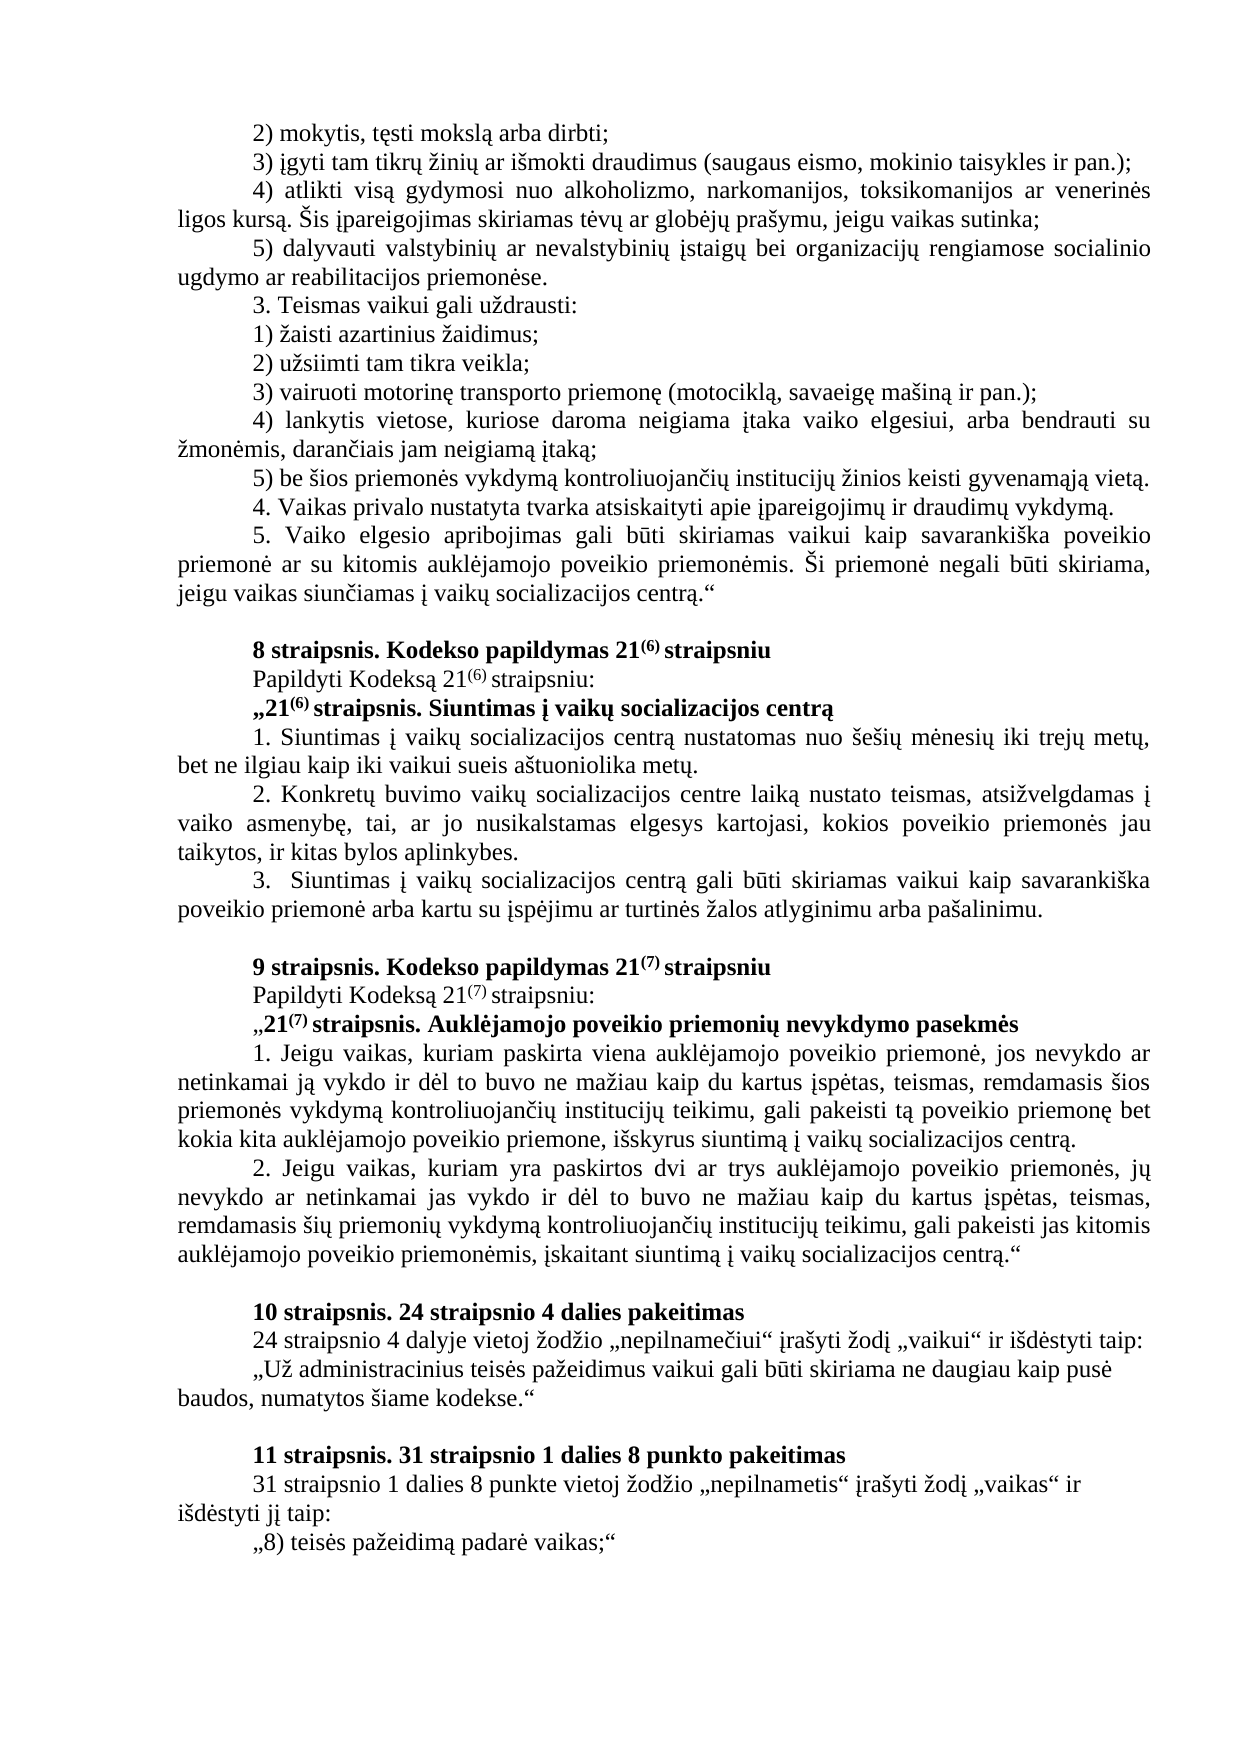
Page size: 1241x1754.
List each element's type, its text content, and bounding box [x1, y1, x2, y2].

text 10 straipsnis. 24 straipsnio 4 dalies pakeitimas [177, 1297, 1152, 1326]
text 3) vairuoti motorinę transporto priemonę (motociklą, savaeigę mašiną ir pan.); [177, 377, 1152, 406]
text 1) žaisti azartinius žaidimus; [177, 319, 1152, 348]
text 9 straipsnis. Kodekso papildymas 21(7) straipsniu [177, 952, 1152, 981]
text 11 straipsnis. 31 straipsnio 1 dalies 8 punkto pakeitimas [177, 1441, 1152, 1469]
text 5) be šios priemonės vykdymą kontroliuojančių institucijų žinios keisti gyvenamąją vietą. [177, 463, 1152, 492]
text „21(7) straipsnis. Auklėjamojo poveikio priemonių nevykdymo pasekmės [177, 1009, 1152, 1038]
text 8 straipsnis. Kodekso papildymas 21(6) straipsniu [177, 636, 1152, 664]
text 2) mokytis, tęsti mokslą arba dirbti; [177, 118, 1152, 147]
text „8) teisės pažeidimą padarė vaikas;“ [177, 1527, 1152, 1556]
text 2. Jeigu vaikas, kuriam yra paskirtos dvi ar trys auklėjamojo poveikio priemonės, jų nevykdo ar netinkamai jas vykdo ir dėl to buvo ne mažiau kaip du kartus įspėtas, teismas, remdamasis šių priemonių vykdymą kontroliuojančių institucijų teikimu, gali pakeisti jas kitomis auklėjamojo poveikio priemonėmis, įskaitant siuntimą į vaikų socializacijos centrą.“ [177, 1153, 1152, 1268]
text 3) įgyti tam tikrų žinių ar išmokti draudimus (saugaus eismo, mokinio taisykles ir pan.); [177, 147, 1152, 176]
text Papildyti Kodeksą 21(7) straipsniu: [177, 981, 1152, 1009]
text 1. Jeigu vaikas, kuriam paskirta viena auklėjamojo poveikio priemonė, jos nevykdo ar netinkamai ją vykdo ir dėl to buvo ne mažiau kaip du kartus įspėtas, teismas, remdamasis šios priemonės vykdymą kontroliuojančių institucijų teikimu, gali pakeisti tą poveikio priemonę bet kokia kita auklėjamojo poveikio priemone, išskyrus siuntimą į vaikų socializacijos centrą. [177, 1038, 1152, 1153]
text 5) dalyvauti valstybinių ar nevalstybinių įstaigų bei organizacijų rengiamose socialinio ugdymo ar reabilitacijos priemonėse. [177, 233, 1152, 291]
text 4. Vaikas privalo nustatyta tvarka atsiskaityti apie įpareigojimų ir draudimų vykdymą. [177, 492, 1152, 521]
text Papildyti Kodeksą 21(6) straipsniu: [177, 664, 1152, 693]
text 3. Siuntimas į vaikų socializacijos centrą gali būti skiriamas vaikui kaip savarankiška poveikio priemonė arba kartu su įspėjimu ar turtinės žalos atlyginimu arba pašalinimu. [177, 866, 1152, 923]
text „Už administracinius teisės pažeidimus vaikui gali būti skiriama ne daugiau kaip pusė baudos, numatytos šiame kodekse.“ [177, 1354, 1152, 1412]
text 5. Vaiko elgesio apribojimas gali būti skiriamas vaikui kaip savarankiška poveikio priemonė ar su kitomis auklėjamojo poveikio priemonėmis. Ši priemonė negali būti skiriama, jeigu vaikas siunčiamas į vaikų socializacijos centrą.“ [177, 521, 1152, 607]
text 2. Konkretų buvimo vaikų socializacijos centre laiką nustato teismas, atsižvelgdamas į vaiko asmenybę, tai, ar jo nusikalstamas elgesys kartojasi, kokios poveikio priemonės jau taikytos, ir kitas bylos aplinkybes. [177, 779, 1152, 866]
text 24 straipsnio 4 dalyje vietoj žodžio „nepilnamečiui“ įrašyti žodį „vaikui“ ir išdėstyti taip: [177, 1326, 1152, 1354]
text 31 straipsnio 1 dalies 8 punkte vietoj žodžio „nepilnametis“ įrašyti žodį „vaikas“ ir išdėstyti jį taip: [177, 1469, 1152, 1527]
text „21(6) straipsnis. Siuntimas į vaikų socializacijos centrą [177, 693, 1152, 722]
text 4) atlikti visą gydymosi nuo alkoholizmo, narkomanijos, toksikomanijos ar venerinės ligos kursą. Šis įpareigojimas skiriamas tėvų ar globėjų prašymu, jeigu vaikas sutinka; [177, 176, 1152, 233]
text 1. Siuntimas į vaikų socializacijos centrą nustatomas nuo šešių mėnesių iki trejų metų, bet ne ilgiau kaip iki vaikui sueis aštuoniolika metų. [177, 722, 1152, 779]
text 2) užsiimti tam tikra veikla; [177, 348, 1152, 377]
text 3. Teismas vaikui gali uždrausti: [177, 291, 1152, 319]
text 4) lankytis vietose, kuriose daroma neigiama įtaka vaiko elgesiui, arba bendrauti su žmonėmis, darančiais jam neigiamą įtaką; [177, 406, 1152, 463]
